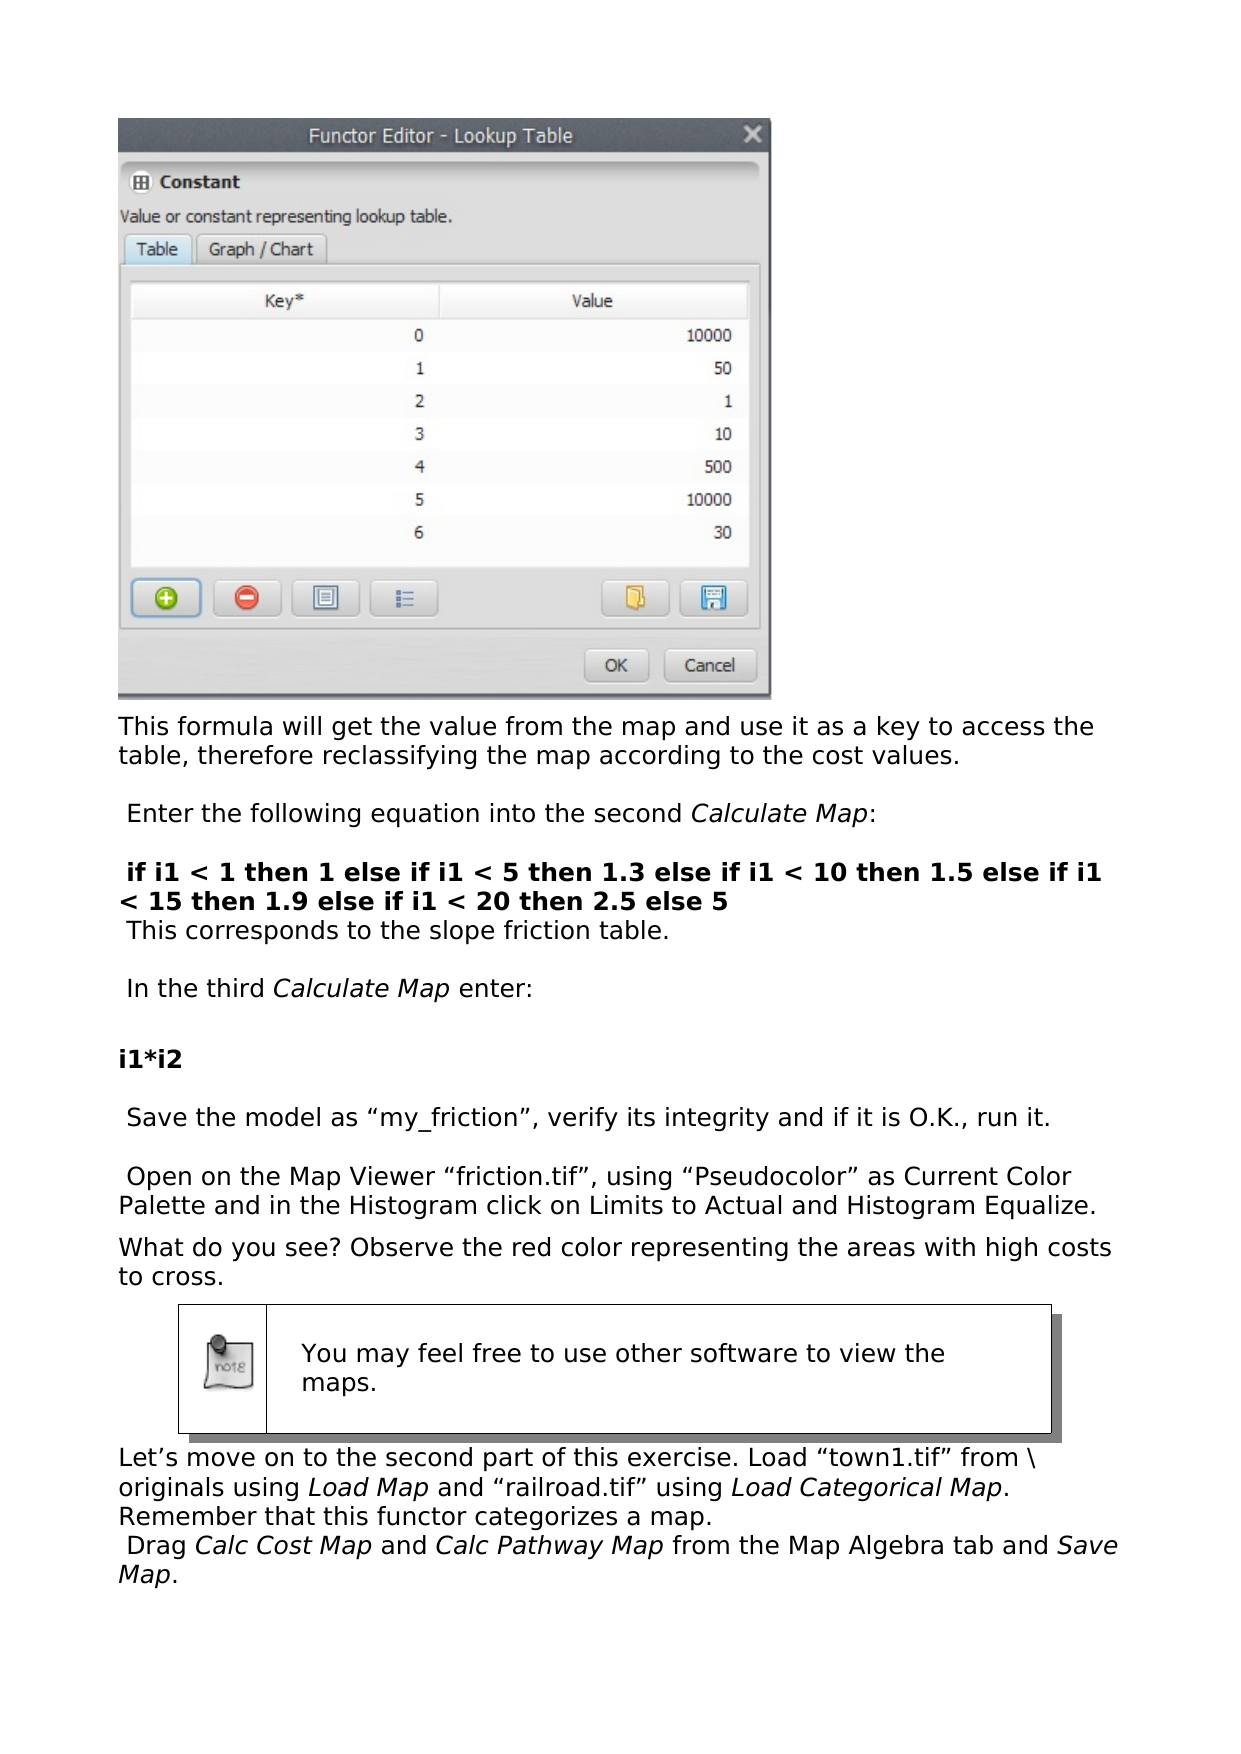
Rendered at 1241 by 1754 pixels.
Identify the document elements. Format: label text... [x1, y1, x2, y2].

text i1*i2 Save the model as “my_friction”, verify its integrity and if it is O.K., run it. Open on the Map Viewer “friction.tif”, using “Pseudocolor” as Current Color Palette and in the Histogram click on Limits to Actual and Histogram Equalize. [118, 1045, 1122, 1220]
table_header You may feel free to use other software to view the maps. [267, 1305, 1051, 1433]
picture [190, 1327, 266, 1403]
text This formula will get the value from the map and use it as a key to access the table, therefore reclassifying the map according to the cost values. Enter the following equation into the second Calculate Map: if i1 < 1 then 1 else if i1 < 5 then 1.3 else if i1 < 10 then 1.5 else if i1 < 15 then 1.9 else if i1 < 20 then 2.5 else 5 This corresponds to the slope friction table. In the third Calculate Map enter: [118, 712, 1122, 1033]
picture [118, 118, 772, 700]
text Let’s move on to the second part of this exercise. Load “town1.tif” from \originals using Load Map and “railroad.tif” using Load Categorical Map. Remember that this functor categorizes a map. Drag Calc Cost Map and Calc Pathway Map from the Map Algebra tab and Save Map. [118, 1443, 1122, 1589]
text [772, 118, 1122, 699]
text What do you see? Observe the red color representing the areas with high costs to cross. [118, 1233, 1122, 1291]
table_header [179, 1305, 266, 1433]
